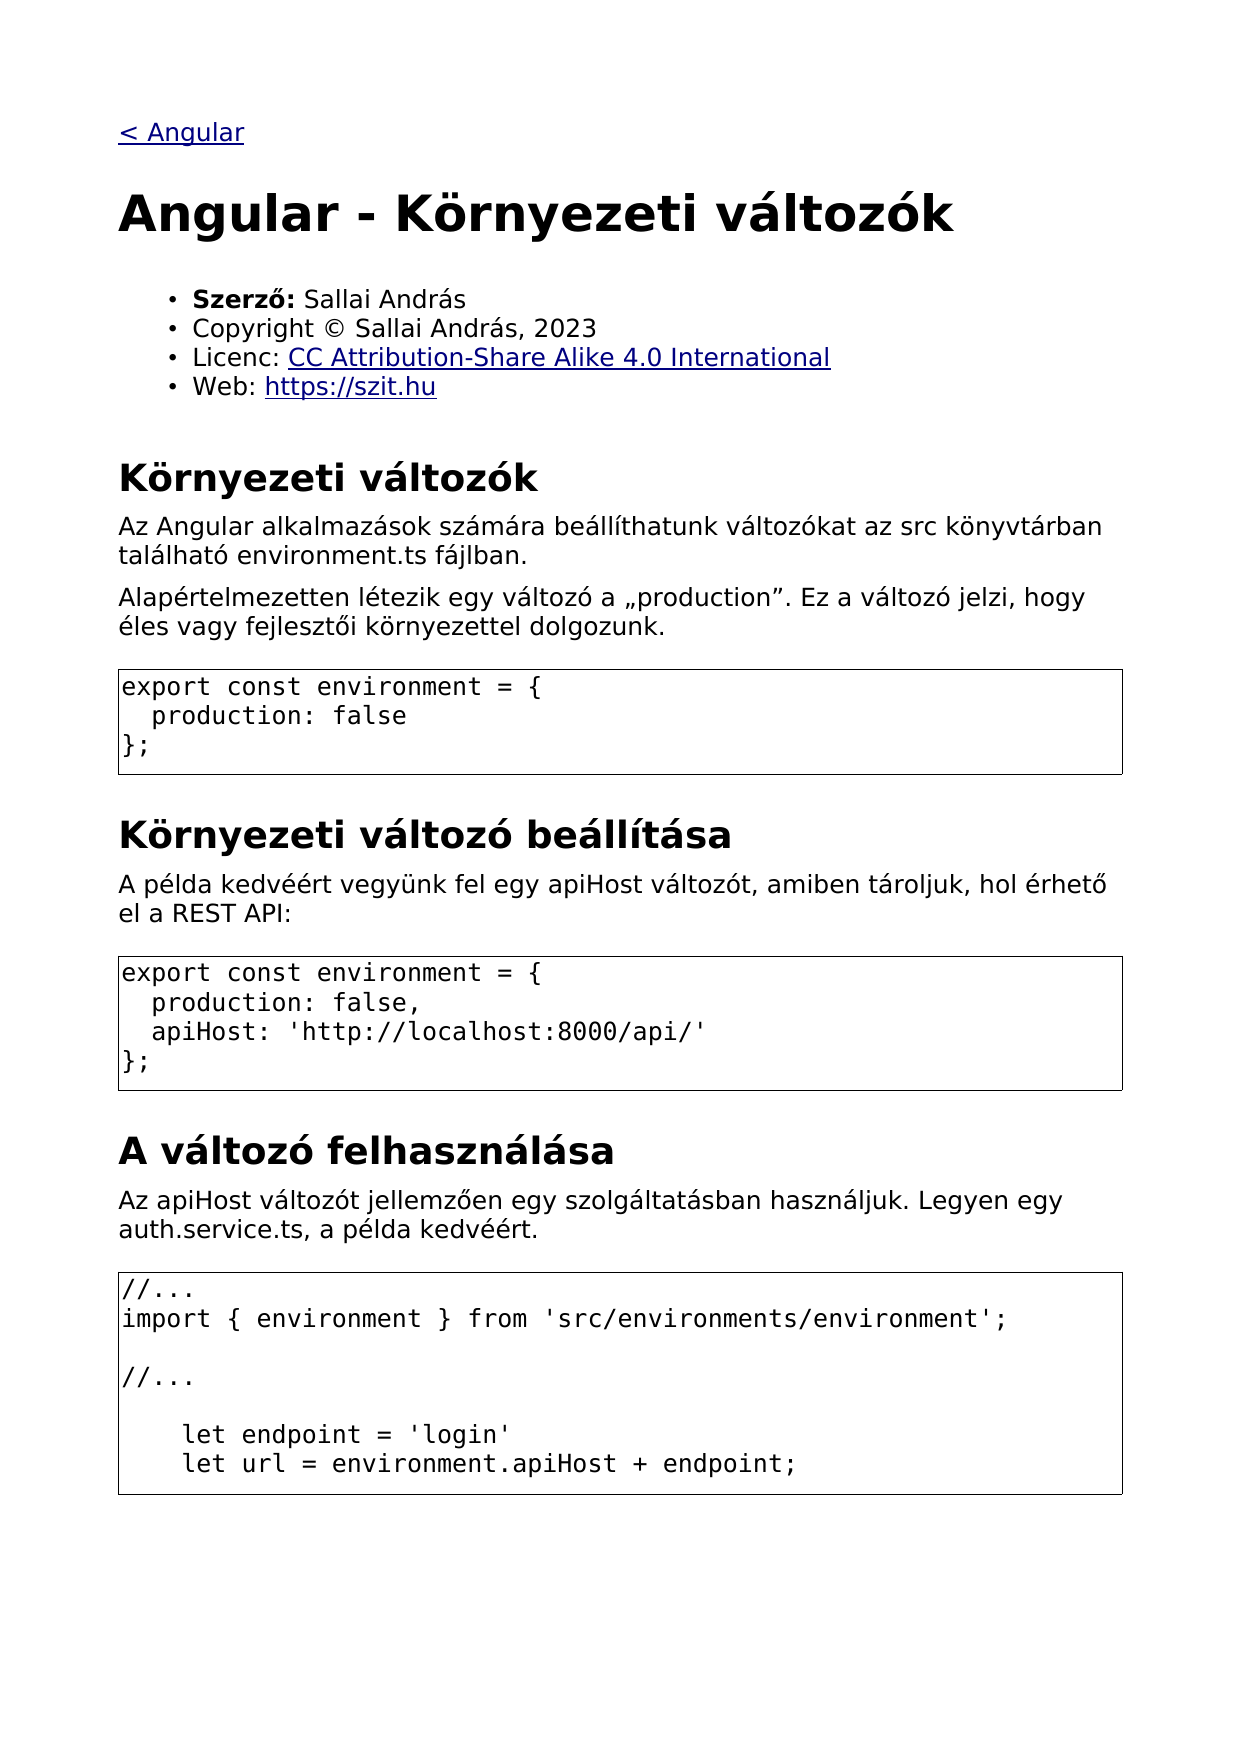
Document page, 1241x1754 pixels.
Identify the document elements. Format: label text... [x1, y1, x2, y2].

list Licenc: CC Attribution-Share Alike 4.0 International [177, 343, 1122, 372]
subtitle Környezeti változó beállítása [118, 814, 1122, 857]
text Az apiHost változót jellemzően egy szolgáltatásban használjuk. Legyen egy auth.service.ts, a példa kedvéért. [118, 1186, 1122, 1244]
table_header export const environment = { production: false, apiHost: 'http://localhost:8000/api/' }; [119, 957, 1122, 1090]
list Szerző: Sallai András [177, 285, 1122, 314]
table_header //... import { environment } from 'src/environments/environment'; //... let endpoint = 'login' let url = environment.apiHost + endpoint; [119, 1273, 1122, 1493]
text Az Angular alkalmazások számára beállíthatunk változókat az src könyvtárban található environment.ts fájlban. [118, 512, 1122, 571]
table_header export const environment = { production: false }; [119, 670, 1122, 774]
text A példa kedvéért vegyünk fel egy apiHost változót, amiben tároljuk, hol érhető el a REST API: [118, 870, 1122, 928]
subtitle A változó felhasználása [118, 1130, 1122, 1173]
subtitle Környezeti változók [118, 456, 1122, 500]
list Copyright © Sallai András, 2023 [177, 314, 1122, 343]
subtitle Angular - Környezeti változók [118, 185, 1122, 243]
text < Angular [118, 118, 1122, 147]
list Web: https://szit.hu [177, 372, 1122, 402]
text Alapértelmezetten létezik egy változó a „production”. Ez a változó jelzi, hogy éles vagy fejlesztői környezettel dolgozunk. [118, 583, 1122, 641]
